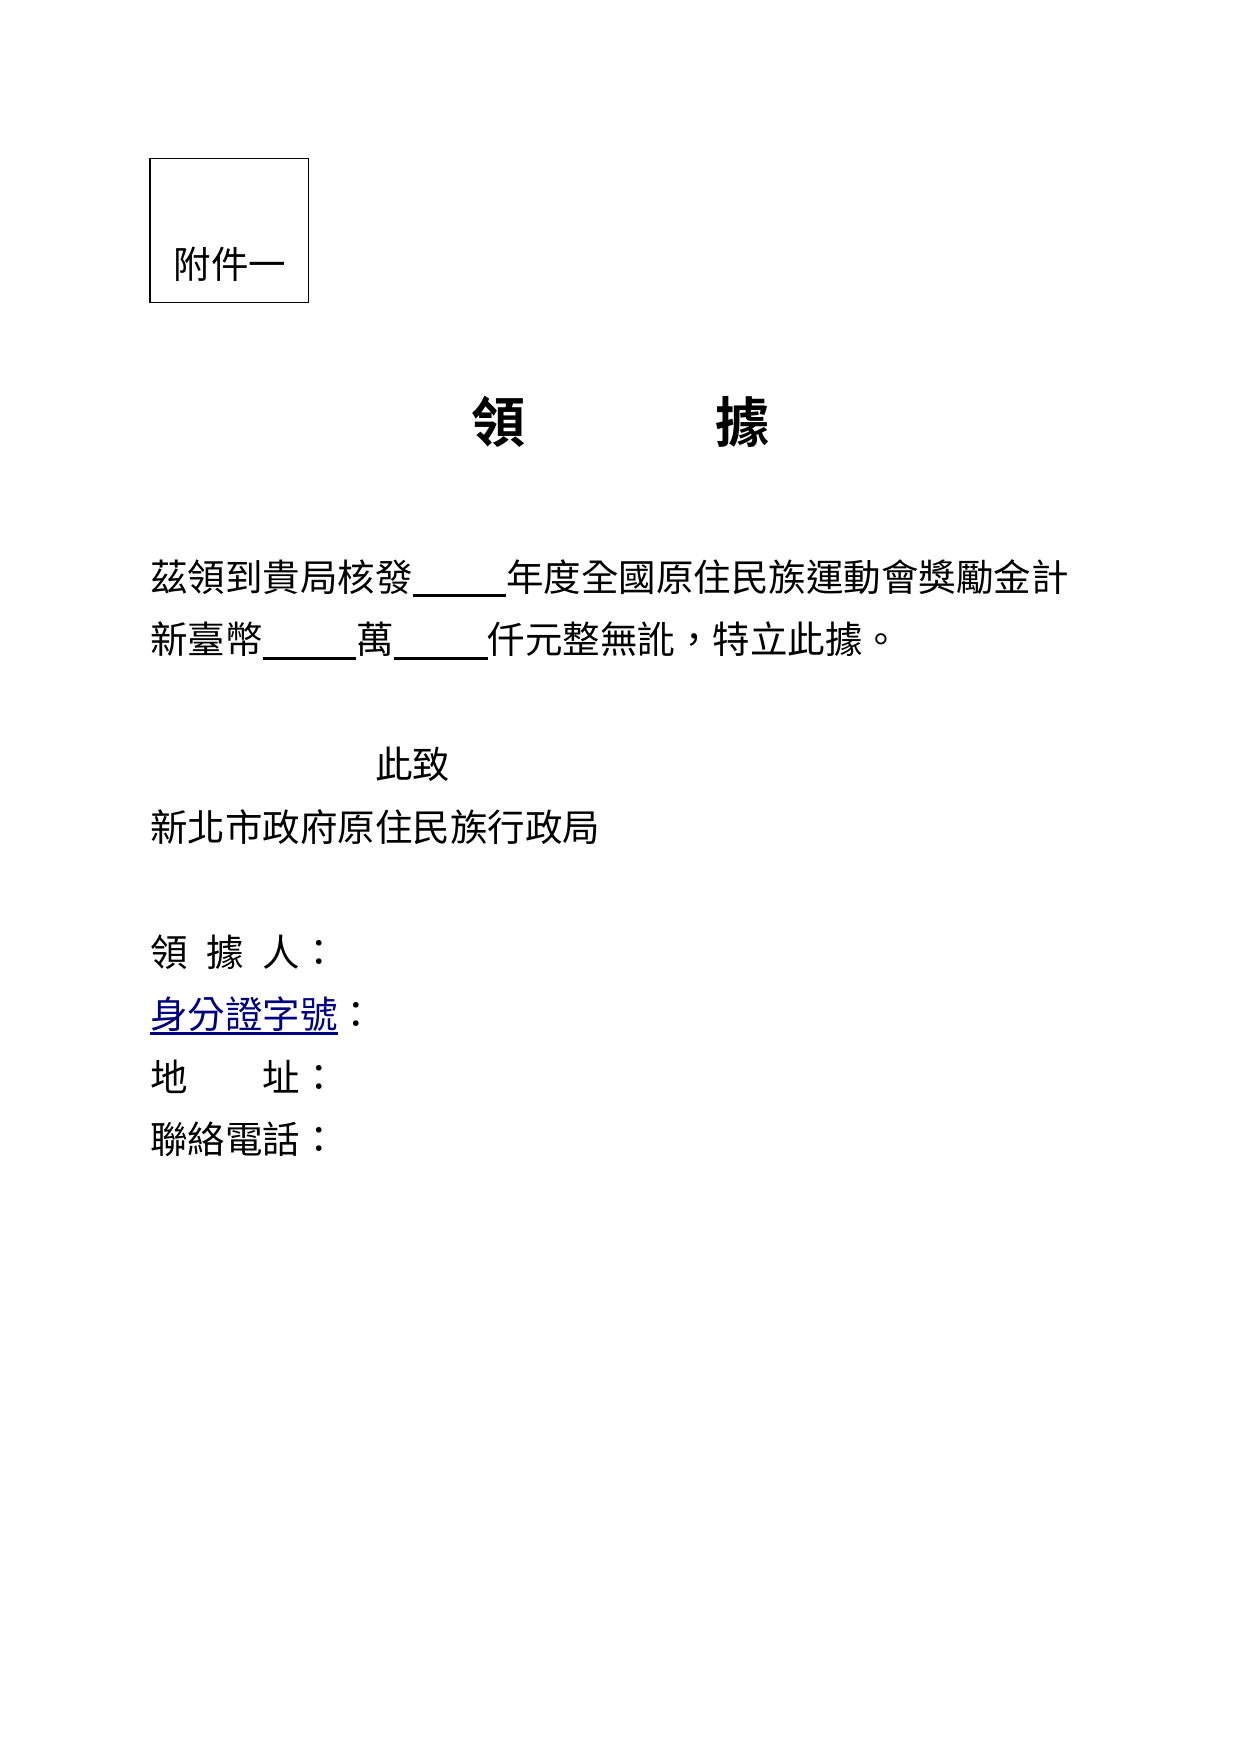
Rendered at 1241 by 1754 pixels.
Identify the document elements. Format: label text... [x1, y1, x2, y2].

text 茲領到貴局核發 年度全國原住民族運動會獎勵金計新臺幣 萬 仟元整無訛，特立此據。 [150, 533, 1090, 658]
text 此致 [150, 721, 1090, 783]
text 聯絡電話： [150, 1096, 1090, 1158]
text 領 據 人： [150, 908, 1090, 971]
table_header 附件一 [151, 159, 308, 302]
text 身分證字號： [150, 971, 1090, 1033]
text 領 據 [150, 346, 1090, 471]
text 新北市政府原住民族行政局 [150, 783, 1090, 846]
text 地 址： [150, 1033, 1090, 1096]
